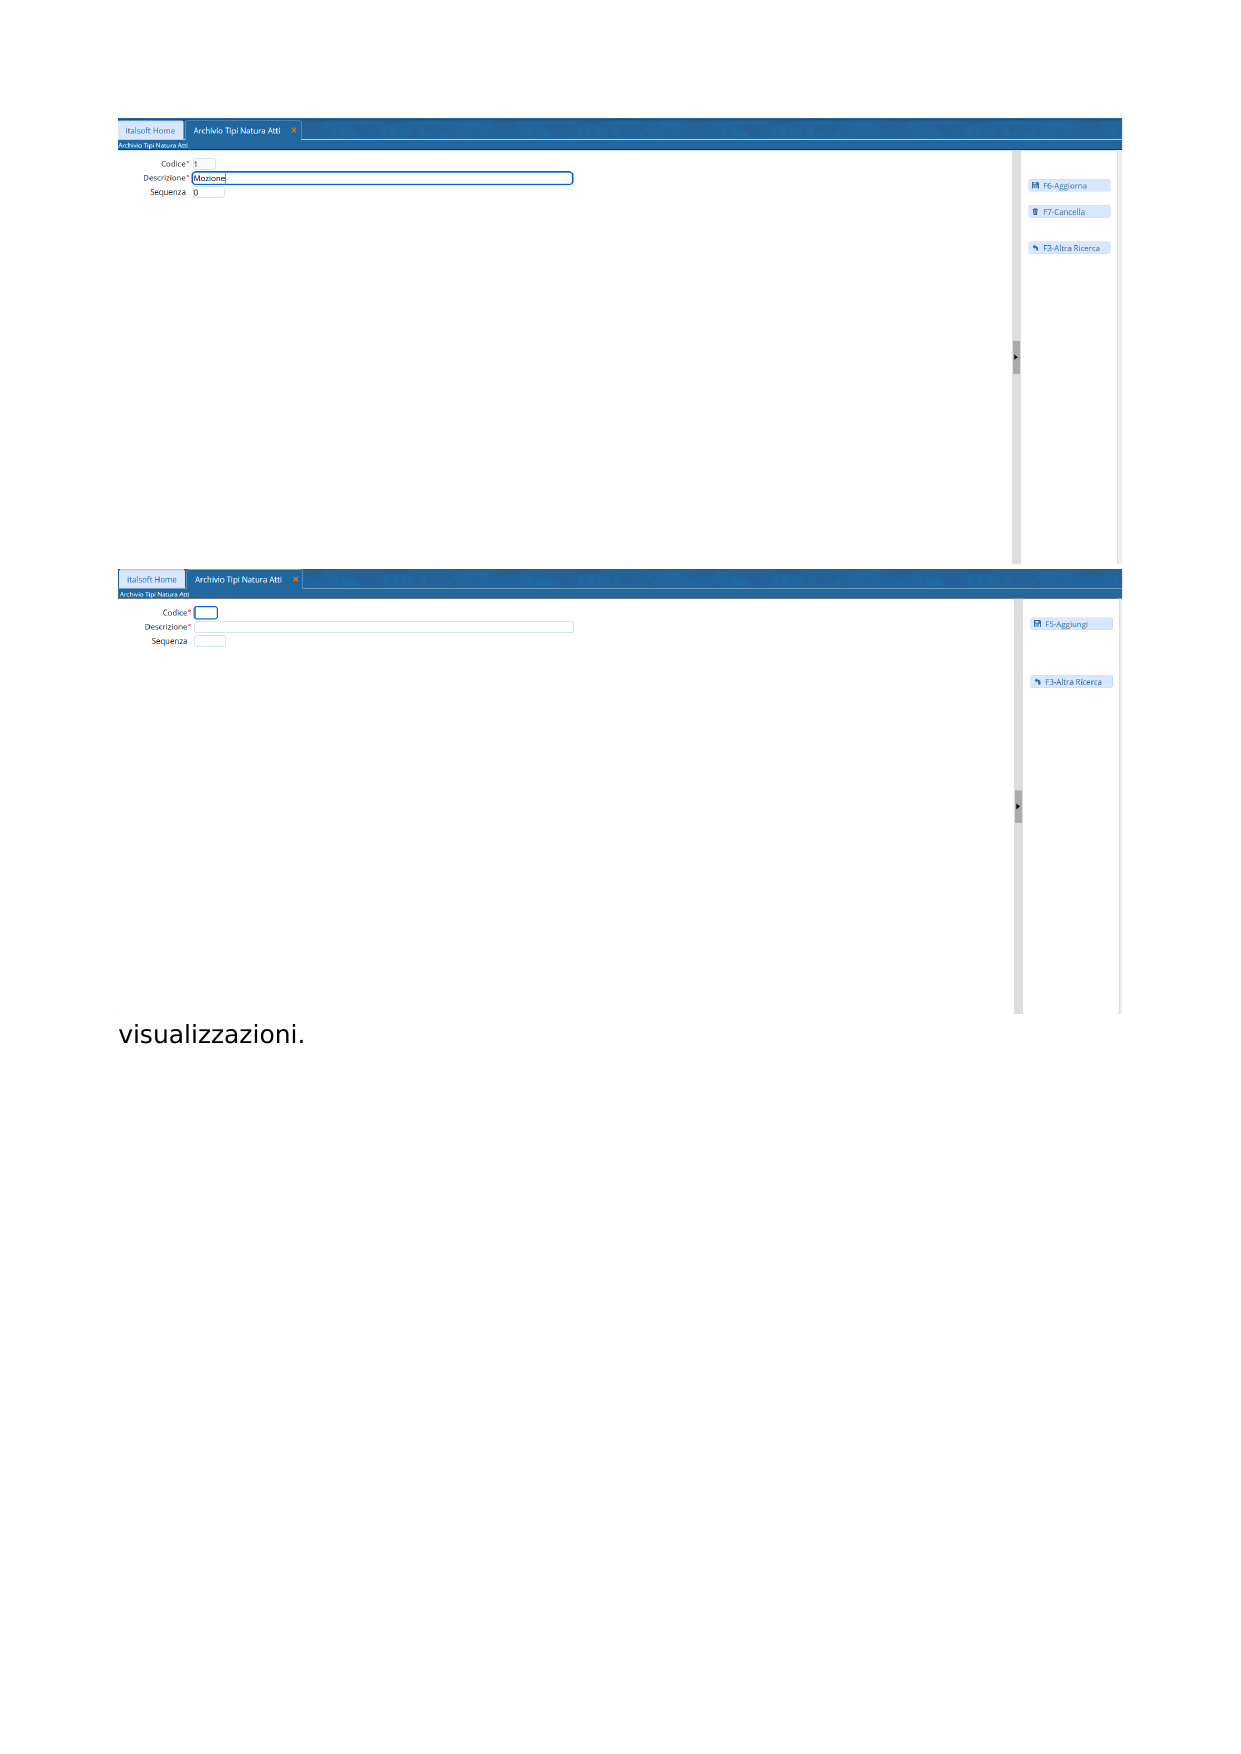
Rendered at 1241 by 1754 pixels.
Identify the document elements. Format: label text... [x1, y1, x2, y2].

picture [118, 118, 1123, 564]
text [118, 564, 1122, 569]
picture [118, 569, 1123, 1014]
text visualizzazioni. [118, 1014, 1122, 1049]
